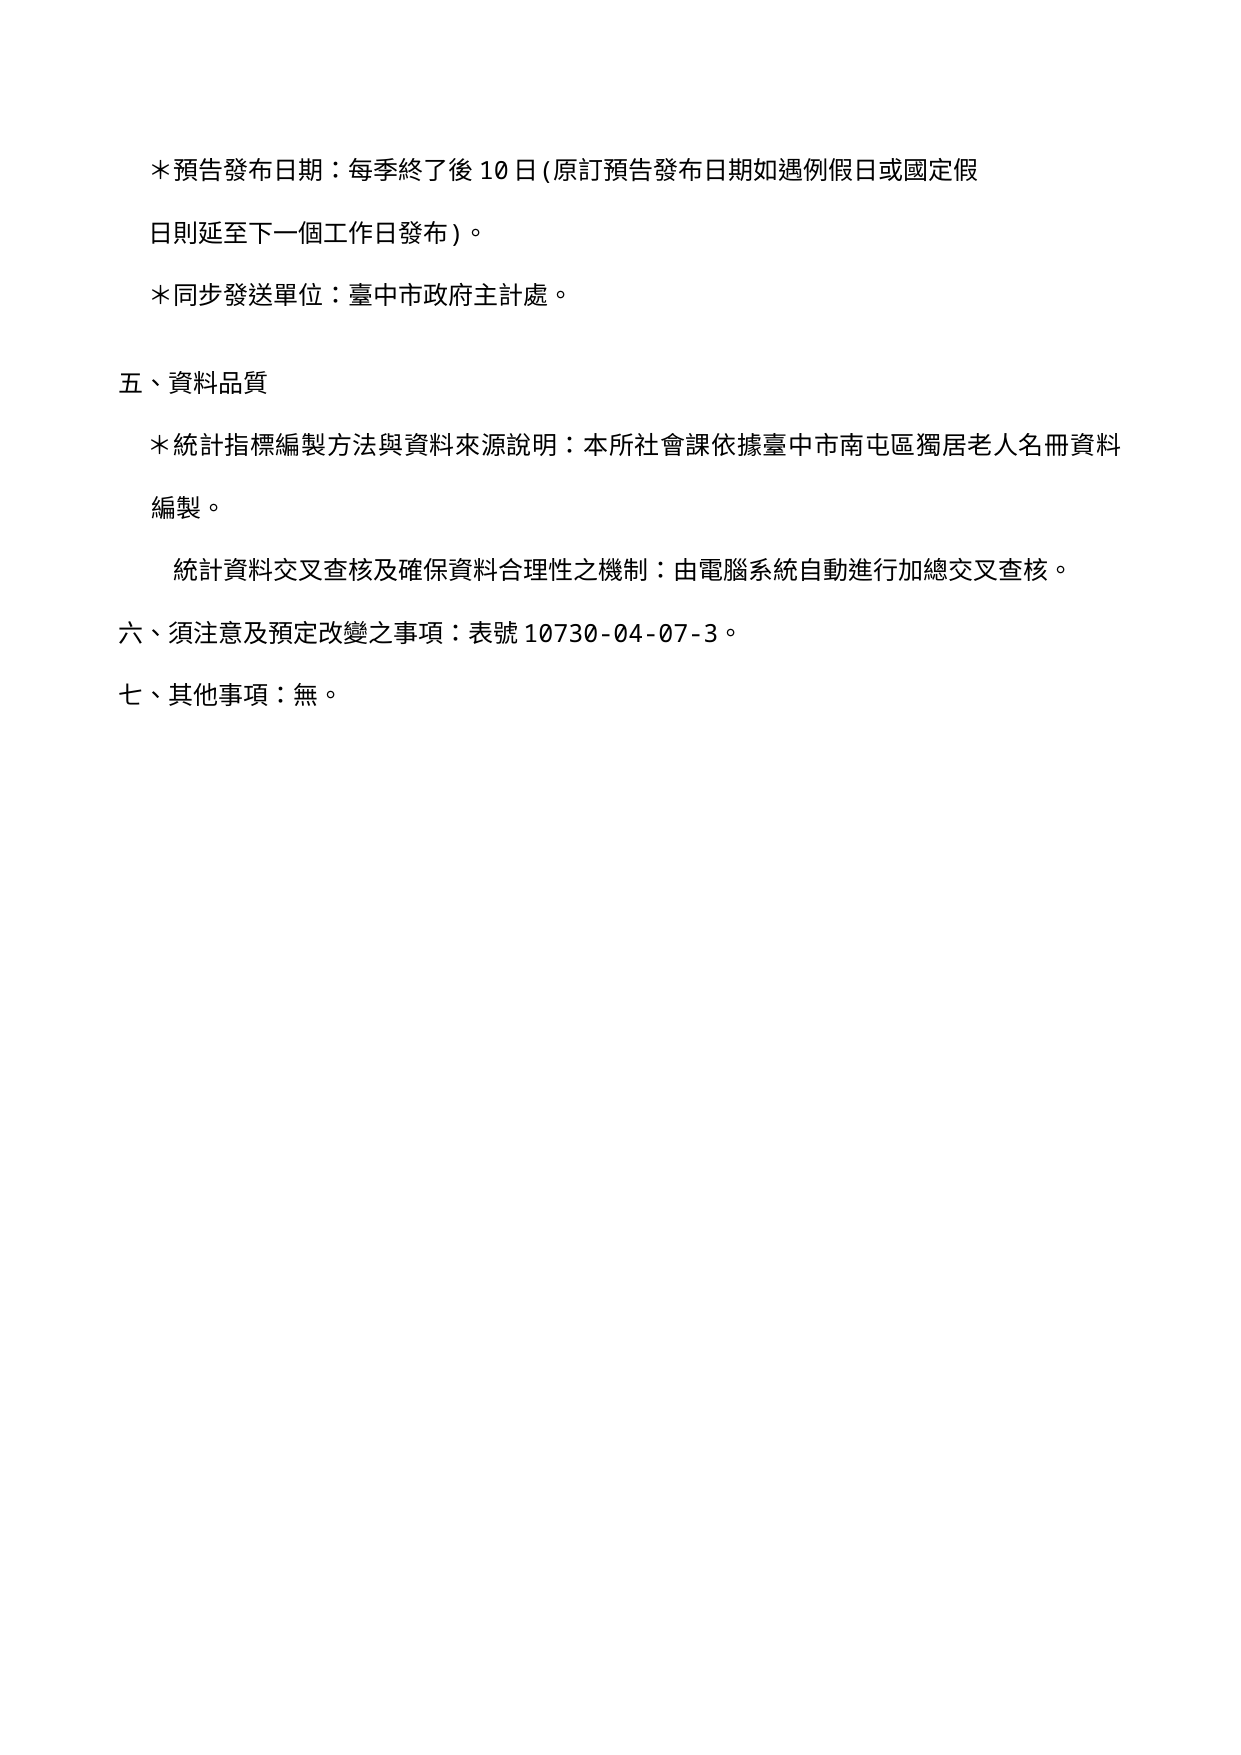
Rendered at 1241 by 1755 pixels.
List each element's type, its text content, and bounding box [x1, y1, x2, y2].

text 日則延至下一個工作日發布)。 [149, 189, 1122, 252]
text 五、資料品質 [118, 339, 1122, 402]
text 統計資料交叉查核及確保資料合理性之機制：由電腦系統自動進行加總交叉查核。 [174, 527, 1122, 589]
text ＊預告發布日期：每季終了後10日(原訂預告發布日期如遇例假日或國定假 [149, 127, 1122, 189]
text 七、其他事項：無。 [118, 652, 1122, 714]
text 六、須注意及預定改變之事項：表號10730-04-07-3。 [118, 589, 1122, 652]
text ＊統計指標編製方法與資料來源說明：本所社會課依據臺中市南屯區獨居老人名冊資料編製。 [148, 402, 1122, 527]
text ＊同步發送單位：臺中市政府主計處。 [149, 252, 1122, 314]
